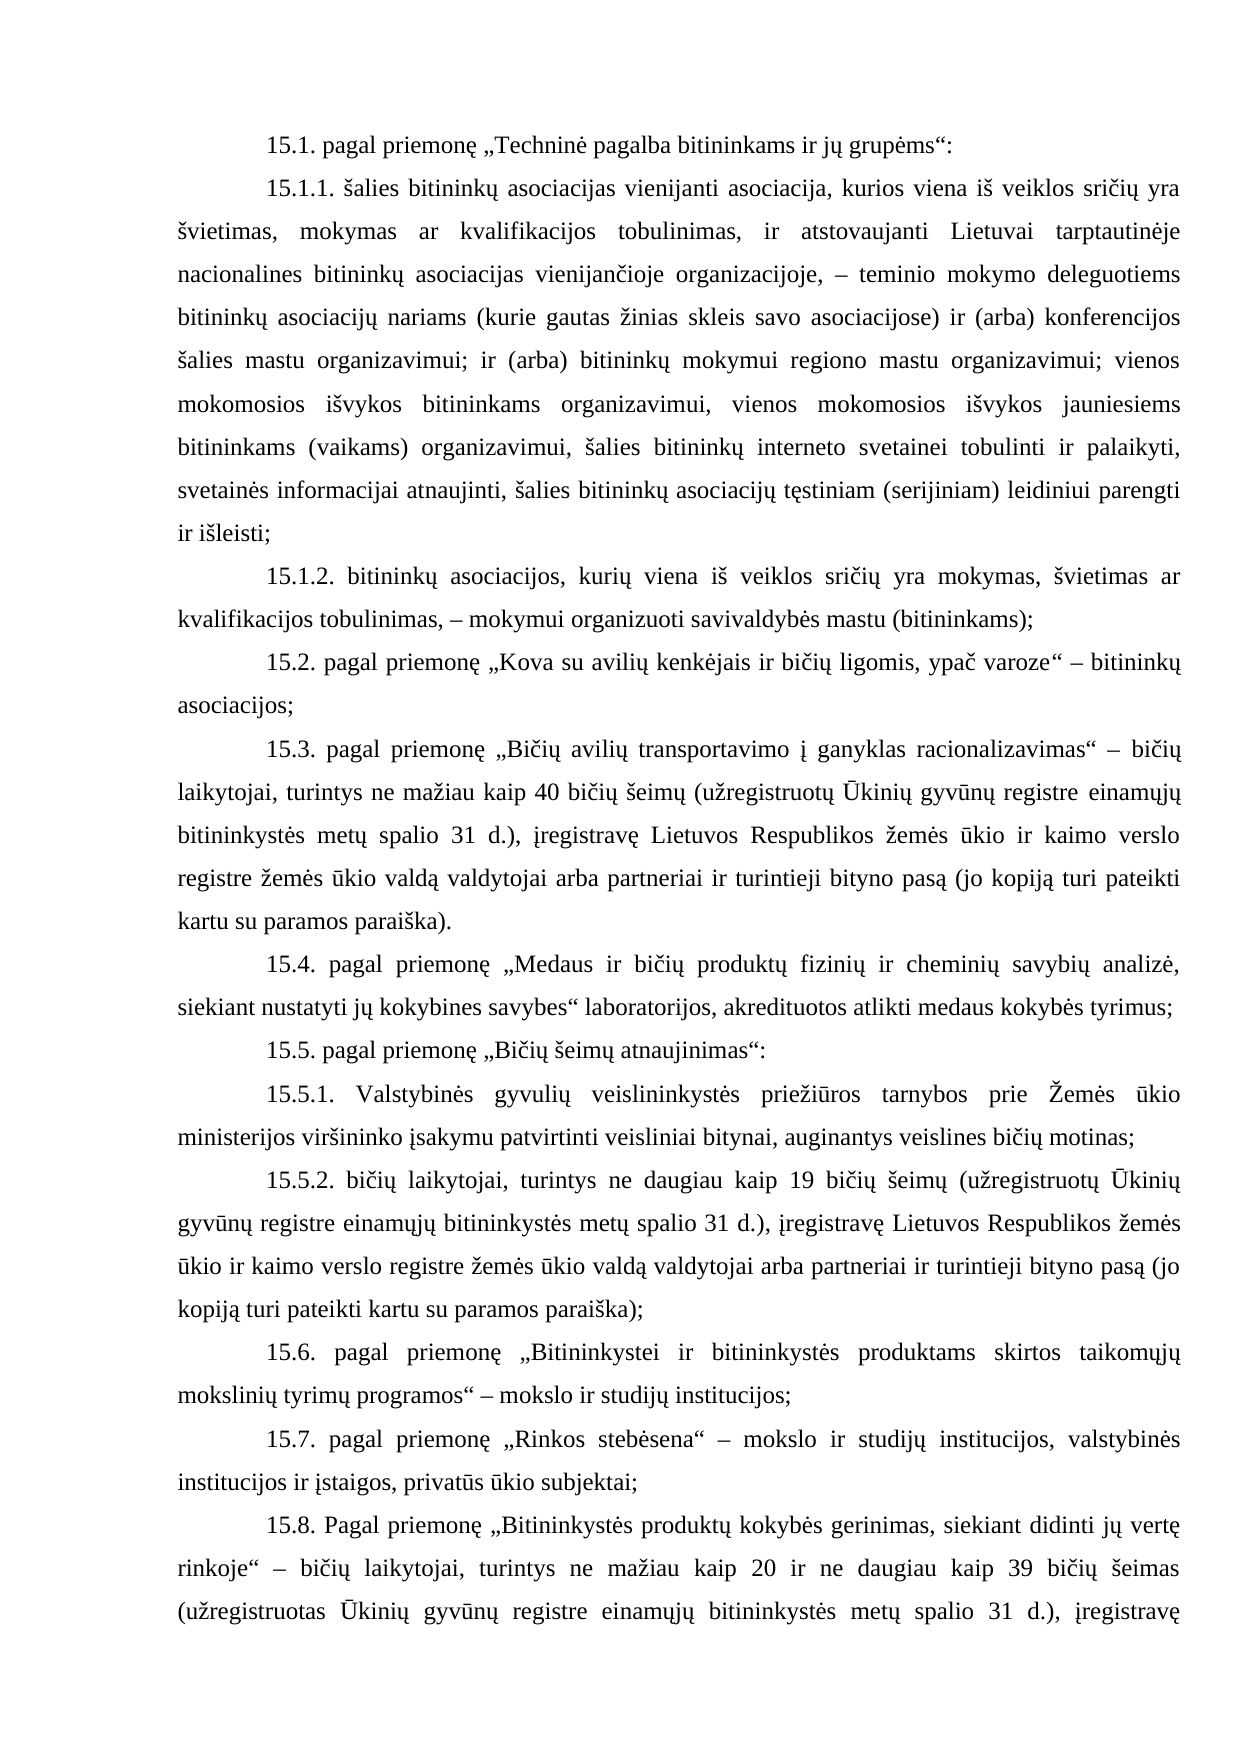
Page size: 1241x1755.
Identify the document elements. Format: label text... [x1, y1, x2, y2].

text 15.1. pagal priemonę „Techninė pagalba bitininkams ir jų grupėms“: [177, 130, 1181, 159]
text 15.7. pagal priemonę „Rinkos stebėsena“ – mokslo ir studijų institucijos, valstybinės institucijos ir įstaigos, privatūs ūkio subjektai; [177, 1424, 1181, 1496]
text 15.3. pagal priemonę „Bičių avilių transportavimo į ganyklas racionalizavimas“ – bičių laikytojai, turintys ne mažiau kaip 40 bičių šeimų (užregistruotų Ūkinių gyvūnų registre einamųjų bitininkystės metų spalio 31 d.), įregistravę Lietuvos Respublikos žemės ūkio ir kaimo verslo registre žemės ūkio valdą valdytojai arba partneriai ir turintieji bityno pasą (jo kopiją turi pateikti kartu su paramos paraiška). [177, 734, 1181, 935]
text 15.1.1. šalies bitininkų asociacijas vienijanti asociacija, kurios viena iš veiklos sričių yra švietimas, mokymas ar kvalifikacijos tobulinimas, ir atstovaujanti Lietuvai tarptautinėje nacionalines bitininkų asociacijas vienijančioje organizacijoje, – teminio mokymo deleguotiems bitininkų asociacijų nariams (kurie gautas žinias skleis savo asociacijose) ir (arba) konferencijos šalies mastu organizavimui; ir (arba) bitininkų mokymui regiono mastu organizavimui; vienos mokomosios išvykos bitininkams organizavimui, vienos mokomosios išvykos jauniesiems bitininkams (vaikams) organizavimui, šalies bitininkų interneto svetainei tobulinti ir palaikyti, svetainės informacijai atnaujinti, šalies bitininkų asociacijų tęstiniam (serijiniam) leidiniui parengti ir išleisti; [177, 173, 1181, 547]
text 15.8. Pagal priemonę „Bitininkystės produktų kokybės gerinimas, siekiant didinti jų vertę rinkoje“ – bičių laikytojai, turintys ne mažiau kaip 20 ir ne daugiau kaip 39 bičių šeimas (užregistruotas Ūkinių gyvūnų registre einamųjų bitininkystės metų spalio 31 d.), įregistravę [177, 1510, 1181, 1625]
text 15.5.2. bičių laikytojai, turintys ne daugiau kaip 19 bičių šeimų (užregistruotų Ūkinių gyvūnų registre einamųjų bitininkystės metų spalio 31 d.), įregistravę Lietuvos Respublikos žemės ūkio ir kaimo verslo registre žemės ūkio valdą valdytojai arba partneriai ir turintieji bityno pasą (jo kopiją turi pateikti kartu su paramos paraiška); [177, 1165, 1181, 1323]
text 15.1.2. bitininkų asociacijos, kurių viena iš veiklos sričių yra mokymas, švietimas ar kvalifikacijos tobulinimas, – mokymui organizuoti savivaldybės mastu (bitininkams); [177, 561, 1181, 633]
text 15.5. pagal priemonę „Bičių šeimų atnaujinimas“: [177, 1036, 1181, 1064]
text 15.6. pagal priemonę „Bitininkystei ir bitininkystės produktams skirtos taikomųjų mokslinių tyrimų programos“ – mokslo ir studijų institucijos; [177, 1337, 1181, 1409]
text 15.2. pagal priemonę „Kova su avilių kenkėjais ir bičių ligomis, ypač varoze“ – bitininkų asociacijos; [177, 647, 1181, 719]
text 15.5.1. Valstybinės gyvulių veislininkystės priežiūros tarnybos prie Žemės ūkio ministerijos viršininko įsakymu patvirtinti veisliniai bitynai, auginantys veislines bičių motinas; [177, 1079, 1181, 1151]
text 15.4. pagal priemonę „Medaus ir bičių produktų fizinių ir cheminių savybių analizė, siekiant nustatyti jų kokybines savybes“ laboratorijos, akredituotos atlikti medaus kokybės tyrimus; [177, 949, 1181, 1021]
